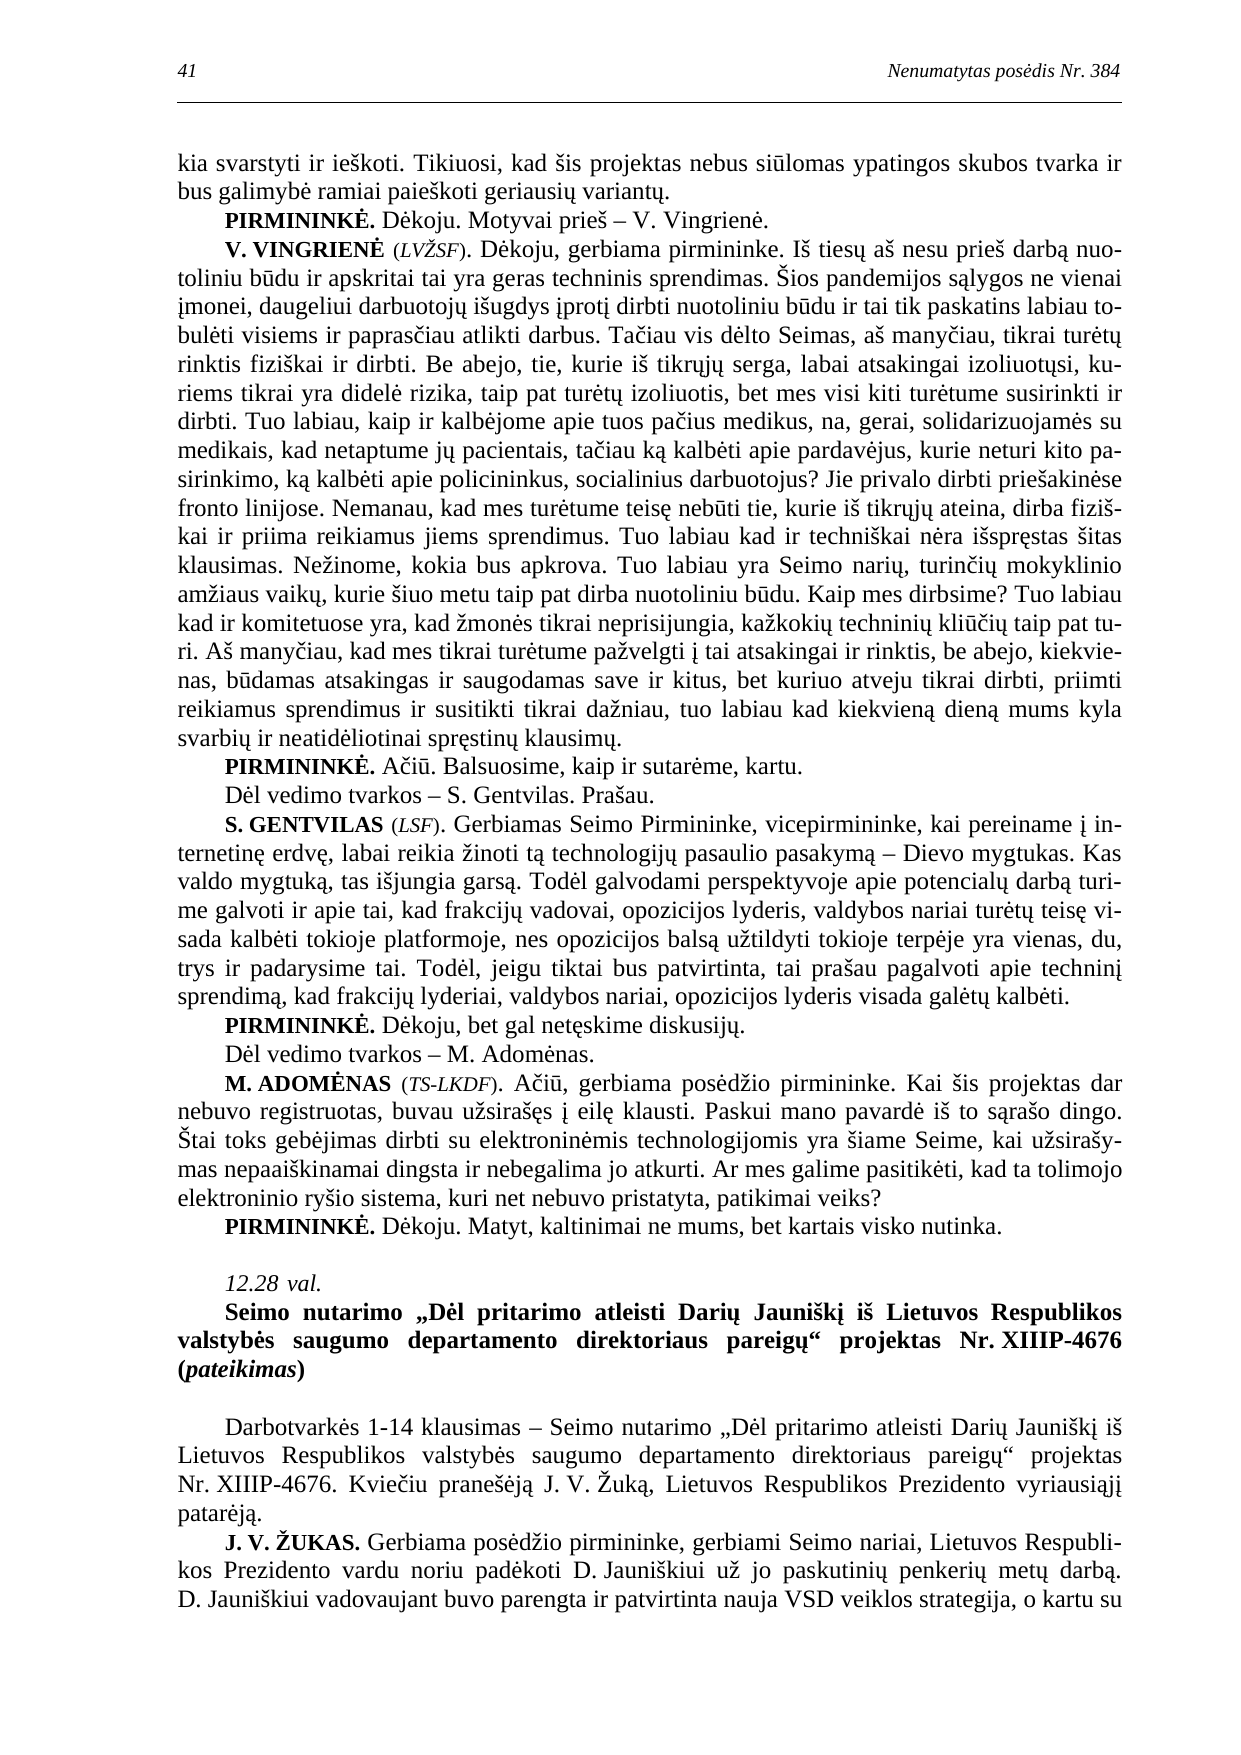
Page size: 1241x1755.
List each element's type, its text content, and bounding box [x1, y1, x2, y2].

text M. ADOMĖNAS (TS-LKDF). Ačiū, ger­bia­ma po­sė­džio pir­mi­nin­ke. Kai šis pro­jek­tas dar ne­bu­vo re­gist­ruo­tas, bu­vau už­si­ra­šęs į ei­lę klaus­ti. Pas­kui ma­no pa­var­dė iš to są­ra­šo din­go. Štai toks ge­bė­ji­mas dirb­ti su elek­tro­ni­nė­mis tech­no­lo­gi­jo­mis yra šia­me Sei­me, kai už­si­ra­šy­mas ne­pa­aiš­ki­na­mai dings­ta ir ne­be­ga­li­ma jo at­kur­ti. Ar mes ga­li­me pa­si­ti­kė­ti, kad ta to­li­mo­jo elek­tro­ni­nio ry­šio sis­te­ma, ku­ri net ne­bu­vo pri­sta­ty­ta, pa­ti­ki­mai veiks? [177, 1068, 1122, 1211]
text PIRMININKĖ. Ačiū. Bal­suo­si­me, kaip ir su­ta­rė­me, kar­tu. [177, 751, 1122, 780]
text PIRMININKĖ. Dė­ko­ju, bet gal ne­tęs­ki­me dis­ku­si­jų. [177, 1010, 1122, 1039]
text kia svars­ty­ti ir ieš­ko­ti. Ti­kiuo­si, kad šis pro­jek­tas ne­bus siū­lo­mas ypa­tin­gos sku­bos tvar­ka ir bus ga­li­my­bė ra­miai pa­ieš­ko­ti ge­riau­sių va­rian­tų. [177, 148, 1122, 205]
text S. GENTVILAS (LSF). Ger­bia­mas Sei­mo Pir­mi­nin­ke, vi­ce­pir­mi­nin­ke, kai per­ei­na­me į in­ter­ne­ti­nę erd­vę, la­bai rei­kia ži­no­ti tą tech­no­lo­gi­jų pa­sau­lio pa­sa­ky­mą – Die­vo myg­tu­kas. Kas val­do myg­tu­ką, tas iš­jun­gia gar­są. To­dėl gal­vo­da­mi per­spek­ty­vo­je apie po­ten­cia­lų dar­bą tu­ri­me gal­vo­ti ir apie tai, kad frak­ci­jų va­do­vai, opo­zi­ci­jos ly­de­ris, val­dy­bos na­riai tu­rė­tų tei­sę vi­sa­da kal­bė­ti to­kio­je plat­for­mo­je, nes opo­zi­ci­jos bal­są už­til­dy­ti to­kio­je ter­pė­je yra vie­nas, du, trys ir pa­da­ry­si­me tai. To­dėl, jei­gu tik­tai bus pa­tvir­tin­ta, tai pra­šau pa­gal­vo­ti apie tech­ni­nį spren­di­mą, kad frak­ci­jų ly­de­riai, val­dy­bos na­riai, opo­zi­ci­jos ly­de­ris vi­sa­da ga­lė­tų kal­bė­ti. [177, 809, 1122, 1010]
text PIRMININKĖ. Dė­ko­ju. Ma­tyt, kal­ti­ni­mai ne mums, bet kar­tais vis­ko nu­tin­ka. [177, 1211, 1122, 1240]
text Dar­bo­tvarkės 1-14 klau­si­mas – Sei­mo nu­ta­ri­mo „Dėl pri­ta­ri­mo at­leis­ti Da­rių Jau­niš­kį iš Lie­tu­vos Res­pub­li­kos vals­ty­bės sau­gu­mo de­par­ta­men­to di­rek­to­riaus pa­rei­gų“ pro­jek­tas Nr. XIIIP-4676. Kvie­čiu pra­ne­šė­ją J. V. Žu­ką, Lie­tu­vos Res­pub­li­kos Pre­zi­den­to vy­riau­si­ą­jį pa­ta­rė­ją. [177, 1412, 1122, 1527]
text Dėl ve­di­mo tvar­kos – M. Ado­mė­nas. [177, 1039, 1122, 1068]
text 12.28 val. [224, 1269, 1122, 1297]
text PIRMININKĖ. Dė­ko­ju. Mo­ty­vai prieš – V. Ving­rie­nė. [177, 205, 1122, 234]
text V. VINGRIENĖ (LVŽSF). Dė­ko­ju, ger­bia­ma pir­mi­nin­ke. Iš tie­sų aš ne­su prieš dar­bą nuo­to­li­niu bū­du ir ap­skri­tai tai yra ge­ras tech­ni­nis spren­di­mas. Šios pan­de­mi­jos są­ly­gos ne vie­nai įmo­nei, dau­ge­liui dar­buo­to­jų iš­ug­dys įpro­tį dirb­ti nuo­to­li­niu bū­du ir tai tik pa­ska­tins la­biau to­bu­lė­ti vi­siems ir pa­pras­čiau at­lik­ti dar­bus. Ta­čiau vis dėl­to Sei­mas, aš ma­ny­čiau, tik­rai tu­rė­tų rink­tis fi­ziš­kai ir dirb­ti. Be abe­jo, tie, ku­rie iš tik­rų­jų ser­ga, la­bai at­sa­kin­gai izo­liuo­tų­si, ku­riems tik­rai yra di­de­lė ri­zi­ka, taip pat tu­rė­tų izo­liuo­tis, bet mes vi­si ki­ti tu­rė­tu­me su­si­rink­ti ir dirb­ti. Tuo la­biau, kaip ir kal­bė­jo­me apie tuos pa­čius me­di­kus, na, ge­rai, so­li­da­ri­zuo­ja­mės su me­di­kais, kad ne­tap­tu­me jų pa­cien­tais, ta­čiau ką kal­bė­ti apie par­da­vė­jus, ku­rie ne­tu­ri ki­to pa­si­rin­ki­mo, ką kal­bė­ti apie po­li­ci­nin­kus, so­cia­li­nius dar­buo­to­jus? Jie pri­va­lo dirb­ti prie­ša­ki­nė­se fron­to li­ni­jo­se. Ne­ma­nau, kad mes tu­rė­tu­me tei­sę ne­bū­ti tie, ku­rie iš tik­rų­jų at­ei­na, dir­ba fi­ziš­kai ir pri­ima rei­kia­mus jiems spren­di­mus. Tuo la­biau kad ir tech­niš­kai nė­ra iš­spręs­tas ši­tas klau­si­mas. Ne­ži­no­me, ko­kia bus ap­kro­va. Tuo la­biau yra Sei­mo na­rių, tu­rin­čių mo­kyk­li­nio am­žiaus vai­kų, ku­rie šiuo me­tu taip pat dir­ba nuo­to­li­niu bū­du. Kaip mes dirb­si­me? Tuo la­biau kad ir ko­mi­te­tuo­se yra, kad žmo­nės tik­rai ne­pri­si­jun­gia, kaž­ko­kių tech­ni­nių kliū­čių taip pat tu­ri. Aš ma­ny­čiau, kad mes tik­rai tu­rė­tu­me pa­žvelg­ti į tai at­sa­kin­gai ir rink­tis, be abe­jo, kiek­vie­nas, bū­da­mas at­sa­kin­gas ir sau­go­da­mas sa­ve ir ki­tus, bet ku­riuo at­ve­ju tik­rai dirb­ti, pri­im­ti rei­kia­mus spren­di­mus ir su­si­tik­ti tik­rai daž­niau, tuo la­biau kad kiek­vie­ną die­ną mums ky­la svar­bių ir ne­ati­dė­lio­ti­nai spręs­ti­nų klau­si­mų. [177, 234, 1122, 751]
text J. V. ŽUKAS. Ger­bia­ma po­sė­džio pir­mi­nin­ke, ger­bia­mi Sei­mo na­riai, Lie­tu­vos Res­pub­li­kos Pre­zi­den­to var­du no­riu pa­dė­ko­ti D. Jau­niš­kiui už jo pas­ku­ti­nių pen­ke­rių me­tų dar­bą. D. Jau­niš­kiui va­do­vau­jant bu­vo pa­reng­ta ir pa­tvir­tin­ta nau­ja VSD veik­los stra­te­gi­ja, o kar­tu su [177, 1527, 1122, 1613]
text Sei­mo nu­ta­ri­mo „Dėl pri­ta­ri­mo at­leis­ti Da­rių Jau­niš­kį iš Lie­tu­vos Res­pub­li­kos valsty­bės sau­gu­mo de­par­ta­men­to di­rek­to­riaus pa­rei­gų“ pro­jek­tas Nr. XIIIP-4676 (pateiki­mas) [177, 1297, 1122, 1383]
text Dėl ve­di­mo tvar­kos – S. Gent­vi­las. Pra­šau. [177, 780, 1122, 809]
